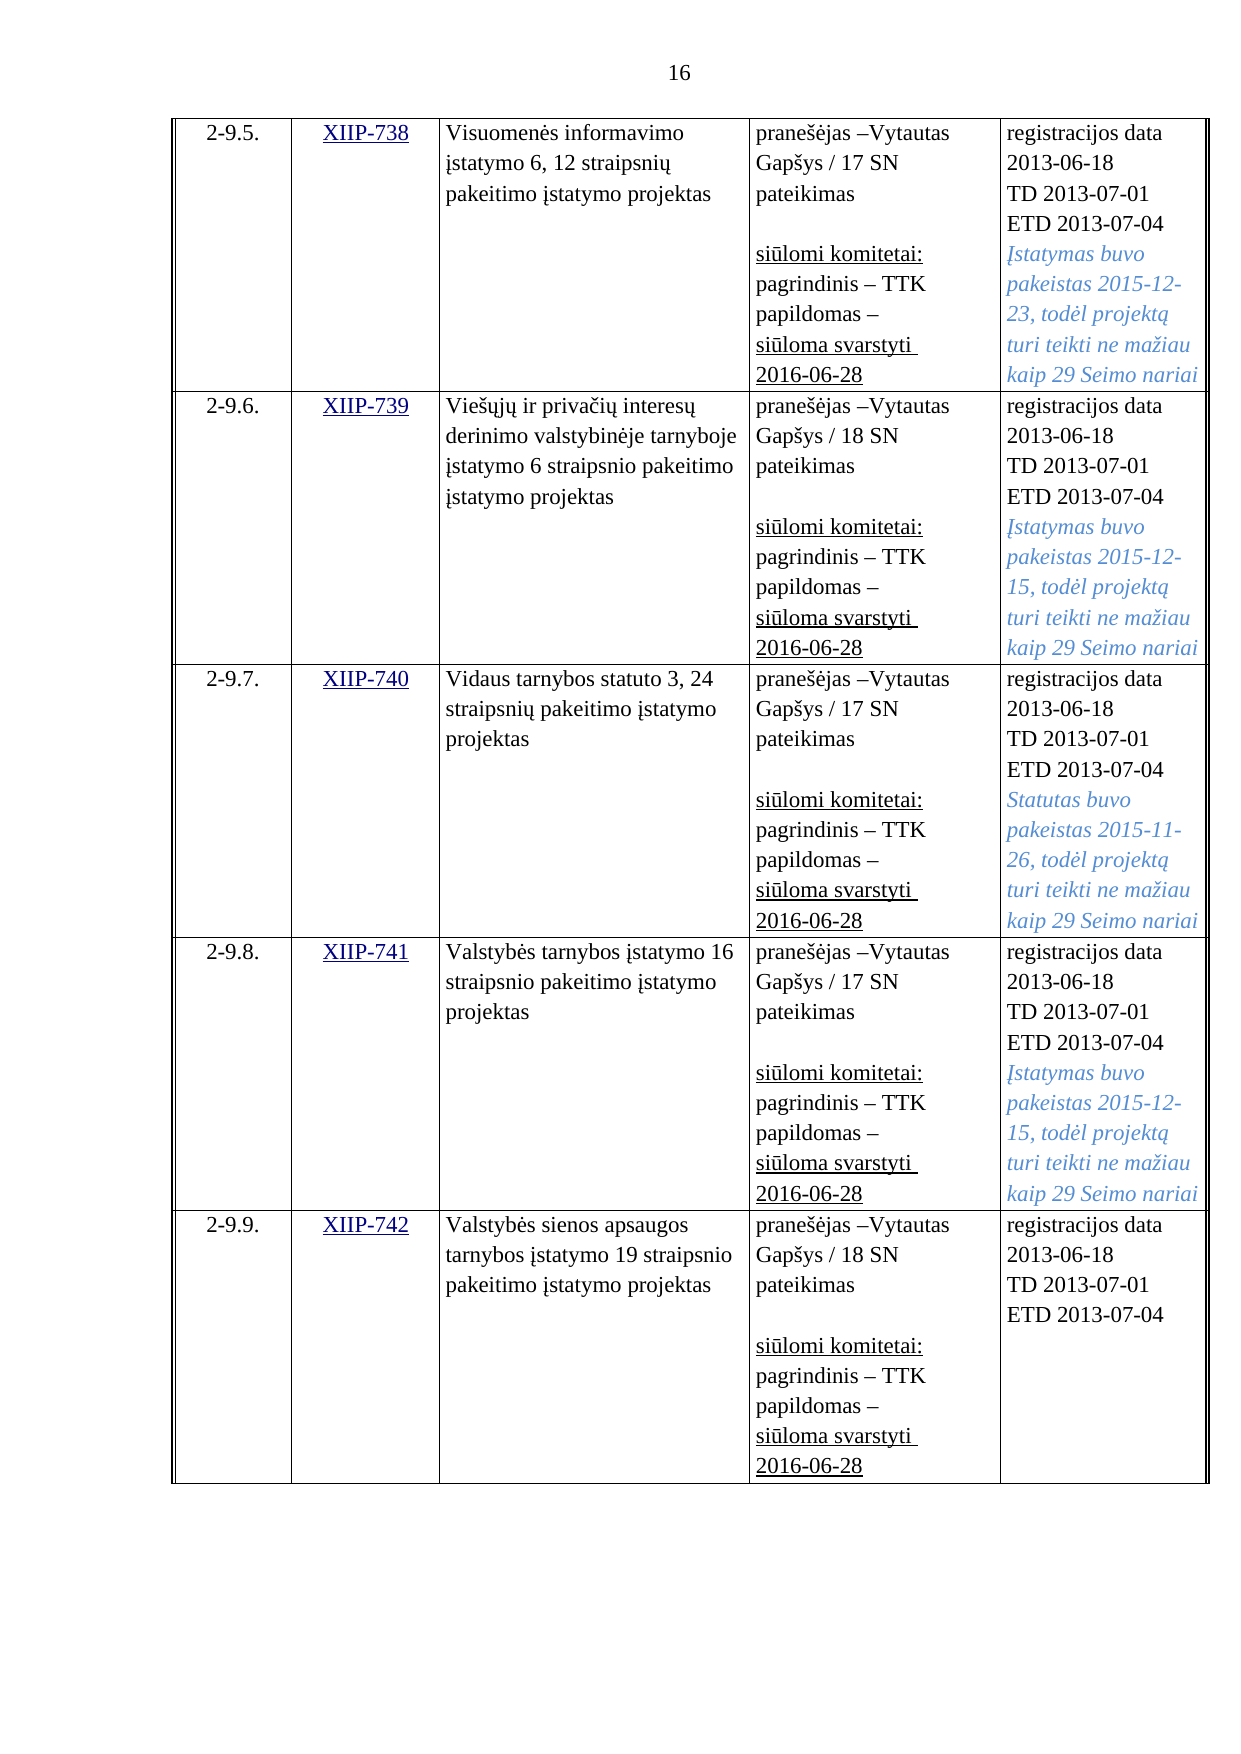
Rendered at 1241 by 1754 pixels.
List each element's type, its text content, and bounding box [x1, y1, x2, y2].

table_cell pranešėjas –Vytautas Gapšys / 18 SN pateikimas siūlomi komitetai: pagrindinis – TTK papildomas – siūloma svarstyti 2016-06-28 [750, 1211, 1000, 1483]
table_cell pranešėjas –Vytautas Gapšys / 17 SN pateikimas siūlomi komitetai: pagrindinis – TTK papildomas – siūloma svarstyti 2016-06-28 [750, 119, 1000, 391]
table_cell 2-9.9. [176, 1211, 291, 1483]
table_cell Valstybės sienos apsaugos tarnybos įstatymo 19 straipsnio pakeitimo įstatymo projektas [440, 1211, 749, 1483]
table_cell pranešėjas –Vytautas Gapšys / 17 SN pateikimas siūlomi komitetai: pagrindinis – TTK papildomas – siūloma svarstyti 2016-06-28 [750, 665, 1000, 937]
table_cell pranešėjas –Vytautas Gapšys / 17 SN pateikimas siūlomi komitetai: pagrindinis – TTK papildomas – siūloma svarstyti 2016-06-28 [750, 938, 1000, 1210]
table_cell registracijos data 2013-06-18 TD 2013-07-01 ETD 2013-07-04 Statutas buvo pakeistas 2015-11-26, todėl projektą turi teikti ne mažiau kaip 29 Seimo nariai [1001, 665, 1205, 937]
table_cell registracijos data 2013-06-18 TD 2013-07-01 ETD 2013-07-04 Įstatymas buvo pakeistas 2015-12-15, todėl projektą turi teikti ne mažiau kaip 29 Seimo nariai [1001, 392, 1205, 664]
table_cell Viešųjų ir privačių interesų derinimo valstybinėje tarnyboje įstatymo 6 straipsnio pakeitimo įstatymo projektas [440, 392, 749, 664]
table_cell XIIP-740 [292, 665, 439, 937]
table_cell 2-9.7. [176, 665, 291, 937]
table_cell registracijos data 2013-06-18 TD 2013-07-01 ETD 2013-07-04 [1001, 1211, 1205, 1483]
table_cell XIIP-738 [292, 119, 439, 391]
table_cell registracijos data 2013-06-18 TD 2013-07-01 ETD 2013-07-04 Įstatymas buvo pakeistas 2015-12-23, todėl projektą turi teikti ne mažiau kaip 29 Seimo nariai [1001, 119, 1205, 391]
table_cell Valstybės tarnybos įstatymo 16 straipsnio pakeitimo įstatymo projektas [440, 938, 749, 1210]
table_cell XIIP-739 [292, 392, 439, 664]
table_cell XIIP-741 [292, 938, 439, 1210]
table_cell Visuomenės informavimo įstatymo 6, 12 straipsnių pakeitimo įstatymo projektas [440, 119, 749, 391]
table_cell 2-9.8. [176, 938, 291, 1210]
table_cell 2-9.6. [176, 392, 291, 664]
table_cell XIIP-742 [292, 1211, 439, 1483]
table_cell registracijos data 2013-06-18 TD 2013-07-01 ETD 2013-07-04 Įstatymas buvo pakeistas 2015-12-15, todėl projektą turi teikti ne mažiau kaip 29 Seimo nariai [1001, 938, 1205, 1210]
table_cell Vidaus tarnybos statuto 3, 24 straipsnių pakeitimo įstatymo projektas [440, 665, 749, 937]
table_cell 2-9.5. [176, 119, 291, 391]
table_cell pranešėjas –Vytautas Gapšys / 18 SN pateikimas siūlomi komitetai: pagrindinis – TTK papildomas – siūloma svarstyti 2016-06-28 [750, 392, 1000, 664]
